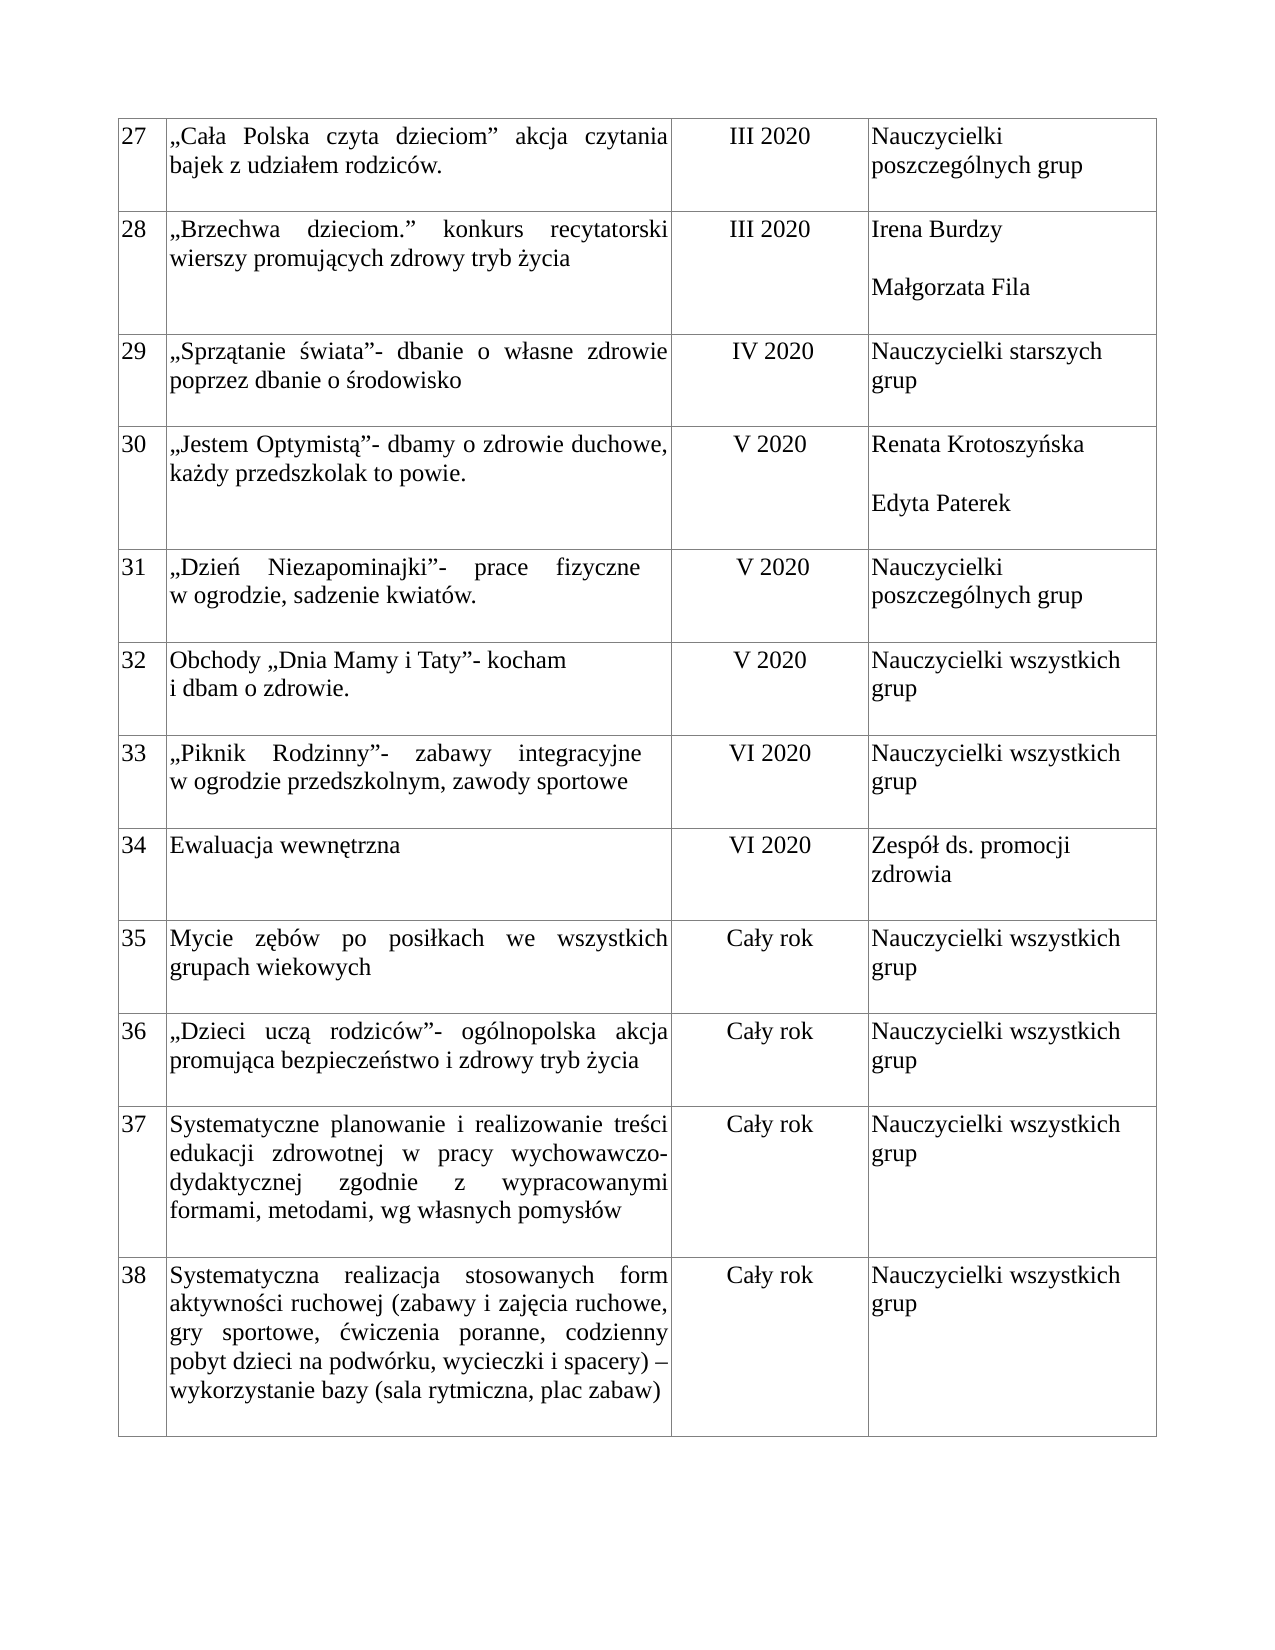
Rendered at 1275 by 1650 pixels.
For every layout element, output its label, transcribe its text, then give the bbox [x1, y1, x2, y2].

table_cell „Dzieci uczą rodziców”- ogólnopolska akcja promująca bezpieczeństwo i zdrowy tryb życia [167, 1014, 671, 1106]
table_cell Irena Burdzy Małgorzata Fila [869, 212, 1156, 333]
table_cell Cały rok [672, 921, 868, 1013]
table_cell 37 [119, 1107, 166, 1257]
table_cell „Dzień Niezapominajki”- prace fizyczne w ogrodzie, sadzenie kwiatów. [167, 550, 671, 642]
table_cell 30 [119, 427, 166, 549]
table_cell „Sprzątanie świata”- dbanie o własne zdrowie poprzez dbanie o środowisko [167, 335, 671, 426]
table_cell „Jestem Optymistą”- dbamy o zdrowie duchowe, każdy przedszkolak to powie. [167, 427, 671, 549]
table_cell Systematyczna realizacja stosowanych form aktywności ruchowej (zabawy i zajęcia ruchowe, gry sportowe, ćwiczenia poranne, codzienny pobyt dzieci na podwórku, wycieczki i spacery) – wykorzystanie bazy (sala rytmiczna, plac zabaw) [167, 1258, 671, 1436]
table_cell Mycie zębów po posiłkach we wszystkich grupach wiekowych [167, 921, 671, 1013]
table_cell Nauczycielki starszych grup [869, 335, 1156, 426]
table_cell VI 2020 [672, 736, 868, 827]
table_cell Nauczycielki wszystkich grup [869, 921, 1156, 1013]
table_cell 34 [119, 829, 166, 920]
table_cell 29 [119, 335, 166, 426]
table_cell 35 [119, 921, 166, 1013]
table_cell V 2020 [672, 427, 868, 549]
table_cell 38 [119, 1258, 166, 1436]
table_cell Nauczycielki wszystkich grup [869, 1258, 1156, 1436]
table_cell VI 2020 [672, 829, 868, 920]
table_cell Cały rok [672, 1258, 868, 1436]
table_cell Cały rok [672, 1014, 868, 1106]
table_cell IV 2020 [672, 335, 868, 426]
table_cell 32 [119, 643, 166, 734]
table_cell Systematyczne planowanie i realizowanie treści edukacji zdrowotnej w pracy wychowawczo-dydaktycznej zgodnie z wypracowanymi formami, metodami, wg własnych pomysłów [167, 1107, 671, 1257]
table_cell V 2020 [672, 550, 868, 642]
table_cell Renata Krotoszyńska Edyta Paterek [869, 427, 1156, 549]
table_cell 27 [119, 119, 166, 211]
table_cell Nauczycielki poszczególnych grup [869, 550, 1156, 642]
table_cell 31 [119, 550, 166, 642]
table_cell Nauczycielki wszystkich grup [869, 643, 1156, 734]
table_cell Nauczycielki wszystkich grup [869, 736, 1156, 827]
table_cell III 2020 [672, 119, 868, 211]
table_cell Cały rok [672, 1107, 868, 1257]
table_cell III 2020 [672, 212, 868, 333]
table_cell Nauczycielki wszystkich grup [869, 1107, 1156, 1257]
table_cell Zespół ds. promocji zdrowia [869, 829, 1156, 920]
table_cell „Cała Polska czyta dzieciom” akcja czytania bajek z udziałem rodziców. [167, 119, 671, 211]
table_cell Nauczycielki wszystkich grup [869, 1014, 1156, 1106]
table_cell Nauczycielki poszczególnych grup [869, 119, 1156, 211]
table_cell Ewaluacja wewnętrzna [167, 829, 671, 920]
table_cell „Piknik Rodzinny”- zabawy integracyjne w ogrodzie przedszkolnym, zawody sportowe [167, 736, 671, 827]
table_cell 36 [119, 1014, 166, 1106]
table_cell V 2020 [672, 643, 868, 734]
table_cell 33 [119, 736, 166, 827]
table_cell Obchody „Dnia Mamy i Taty”- kocham i dbam o zdrowie. [167, 643, 671, 734]
table_cell 28 [119, 212, 166, 333]
table_cell „Brzechwa dzieciom.” konkurs recytatorski wierszy promujących zdrowy tryb życia [167, 212, 671, 333]
